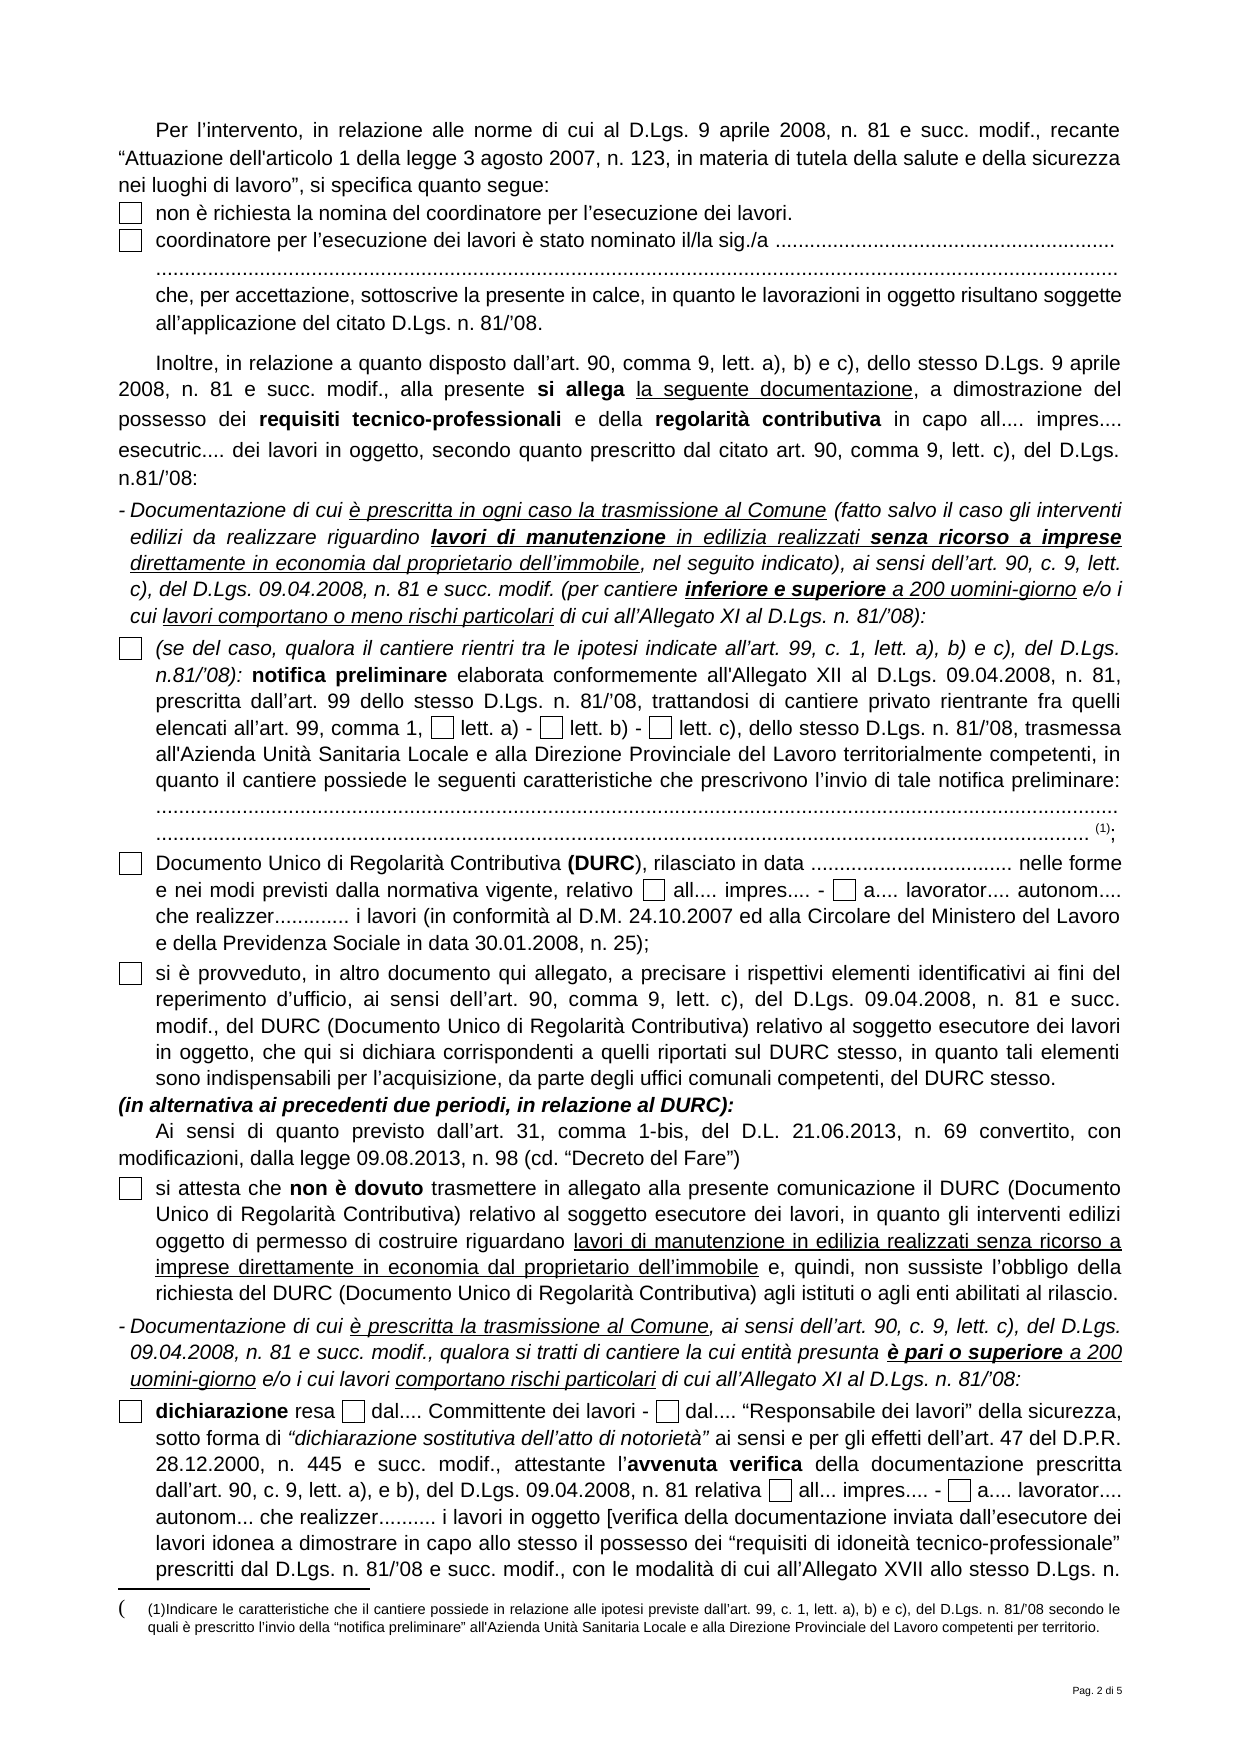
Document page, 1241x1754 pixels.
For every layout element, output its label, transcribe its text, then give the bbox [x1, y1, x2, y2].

text non è richiesta la nomina del coordinatore per l’esecuzione dei lavori. [118, 201, 1122, 224]
text Ai sensi di quanto previsto dall’art. 31, comma 1-bis, del D.L. 21.06.2013, n. 69 convertito, con modificazioni, dalla legge 09.08.2013, n. 98 (cd. “Decreto del Fare”) [118, 1119, 1122, 1169]
text - Documentazione di cui è prescritta la trasmissione al Comune, ai sensi dell’art. 90, c. 9, lett. c), del D.Lgs. 09.04.2008, n. 81 e succ. modif., qualora si tratti di cantiere la cui entità presunta è pari o superiore a 200 uomini-giorno e/o i cui lavori comportano rischi particolari di cui all’Allegato XI al D.Lgs. n. 81/’08: [118, 1314, 1122, 1391]
text Documento Unico di Regolarità Contributiva (DURC), rilasciato in data ................................... nelle forme e nei modi previsti dalla normativa vigente, relativo all.... impres.... - a.... lavorator.... autonom.... che realizzer............. i lavori (in conformità al D.M. 24.10.2007 ed alla Circolare del Ministero del Lavoro e della Previdenza Sociale in data 30.01.2008, n. 25); [118, 851, 1122, 954]
text che, per accettazione, sottoscrive la presente in calce, in quanto le lavorazioni in oggetto risultano soggette all’applicazione del citato D.Lgs. n. 81/’08. [118, 283, 1122, 334]
text dichiarazione resa dal.... Committente dei lavori - dal.... “Responsabile dei lavori” della sicurezza, sotto forma di “dichiarazione sostitutiva dell’atto di notorietà” ai sensi e per gli effetti dell’art. 47 del D.P.R. 28.12.2000, n. 445 e succ. modif., attestante l’avvenuta verifica della documentazione prescritta dall’art. 90, c. 9, lett. a), e b), del D.Lgs. 09.04.2008, n. 81 relativa all... impres.... - a.... lavorator.... autonom... che realizzer.......... i lavori in oggetto [verifica della documentazione inviata dall’esecutore dei lavori idonea a dimostrare in capo allo stesso il possesso dei “requisiti di idoneità tecnico-professionale” prescritti dal D.Lgs. n. 81/’08 e succ. modif., con le modalità di cui all’Allegato XVII allo stesso D.Lgs. n. [118, 1399, 1122, 1581]
text (1)Indicare le caratteristiche che il cantiere possiede in relazione alle ipotesi previste dall’art. 99, c. 1, lett. a), b) e c), del D.Lgs. n. 81/’08 secondo le quali è prescritto l’invio della “notifica preliminare” all'Azienda Unità Sanitaria Locale e alla Direzione Provinciale del Lavoro competenti per territorio. [118, 1595, 1122, 1636]
text (se del caso, qualora il cantiere rientri tra le ipotesi indicate all’art. 99, c. 1, lett. a), b) e c), del D.Lgs. n.81/’08): notifica preliminare elaborata conformemente all'Allegato XII al D.Lgs. 09.04.2008, n. 81, prescritta dall’art. 99 dello stesso D.Lgs. n. 81/’08, trattandosi di cantiere privato rientrante fra quelli elencati all’art. 99, comma 1, lett. a) - lett. b) - lett. c), dello stesso D.Lgs. n. 81/’08, trasmessa all'Azienda Unità Sanitaria Locale e alla Direzione Provinciale del Lavoro territorialmente competenti, in quanto il cantiere possiede le seguenti caratteristiche che prescrivono l’invio di tale notifica preliminare: ....................................................................................................................................................................... .................................................................................................................................................................. 1); [118, 636, 1122, 845]
text ....................................................................................................................................................................... [118, 256, 1122, 279]
text si è provveduto, in altro documento qui allegato, a precisare i rispettivi elementi identificativi ai fini del reperimento d’ufficio, ai sensi dell’art. 90, comma 9, lett. c), del D.Lgs. 09.04.2008, n. 81 e succ. modif., del DURC (Documento Unico di Regolarità Contributiva) relativo al soggetto esecutore dei lavori in oggetto, che qui si dichiara corrispondenti a quelli riportati sul DURC stesso, in quanto tali elementi sono indispensabili per l’acquisizione, da parte degli uffici comunali competenti, del DURC stesso. [118, 961, 1122, 1090]
text coordinatore per l’esecuzione dei lavori è stato nominato il/la sig./a ........................................................... [118, 228, 1122, 252]
text (in alternativa ai precedenti due periodi, in relazione al DURC): [118, 1093, 1122, 1117]
text Per l’intervento, in relazione alle norme di cui al D.Lgs. 9 aprile 2008, n. 81 e succ. modif., recante “Attuazione dell'articolo 1 della legge 3 agosto 2007, n. 123, in materia di tutela della salute e della sicurezza nei luoghi di lavoro”, si specifica quanto segue: [118, 118, 1122, 197]
text Inoltre, in relazione a quanto disposto dall’art. 90, comma 9, lett. a), b) e c), dello stesso D.Lgs. 9 aprile 2008, n. 81 e succ. modif., alla presente si allega la seguente documentazione, a dimostrazione del possesso dei requisiti tecnico-professionali e della regolarità contributiva in capo all.... impres.... esecutric.... dei lavori in oggetto, secondo quanto prescritto dal citato art. 90, comma 9, lett. c), del D.Lgs. n.81/’08: [118, 351, 1122, 489]
text - Documentazione di cui è prescritta in ogni caso la trasmissione al Comune (fatto salvo il caso gli interventi edilizi da realizzare riguardino lavori di manutenzione in edilizia realizzati senza ricorso a imprese direttamente in economia dal proprietario dell’immobile, nel seguito indicato), ai sensi dell’art. 90, c. 9, lett. c), del D.Lgs. 09.04.2008, n. 81 e succ. modif. (per cantiere inferiore e superiore a 200 uomini-giorno e/o i cui lavori comportano o meno rischi particolari di cui all’Allegato XI al D.Lgs. n. 81/’08): [118, 498, 1122, 628]
text si attesta che non è dovuto trasmettere in allegato alla presente comunicazione il DURC (Documento Unico di Regolarità Contributiva) relativo al soggetto esecutore dei lavori, in quanto gli interventi edilizi oggetto di permesso di costruire riguardano lavori di manutenzione in edilizia realizzati senza ricorso a imprese direttamente in economia dal proprietario dell’immobile e, quindi, non sussiste l’obbligo della richiesta del DURC (Documento Unico di Regolarità Contributiva) agli istituti o agli enti abilitati al rilascio. [118, 1176, 1122, 1305]
